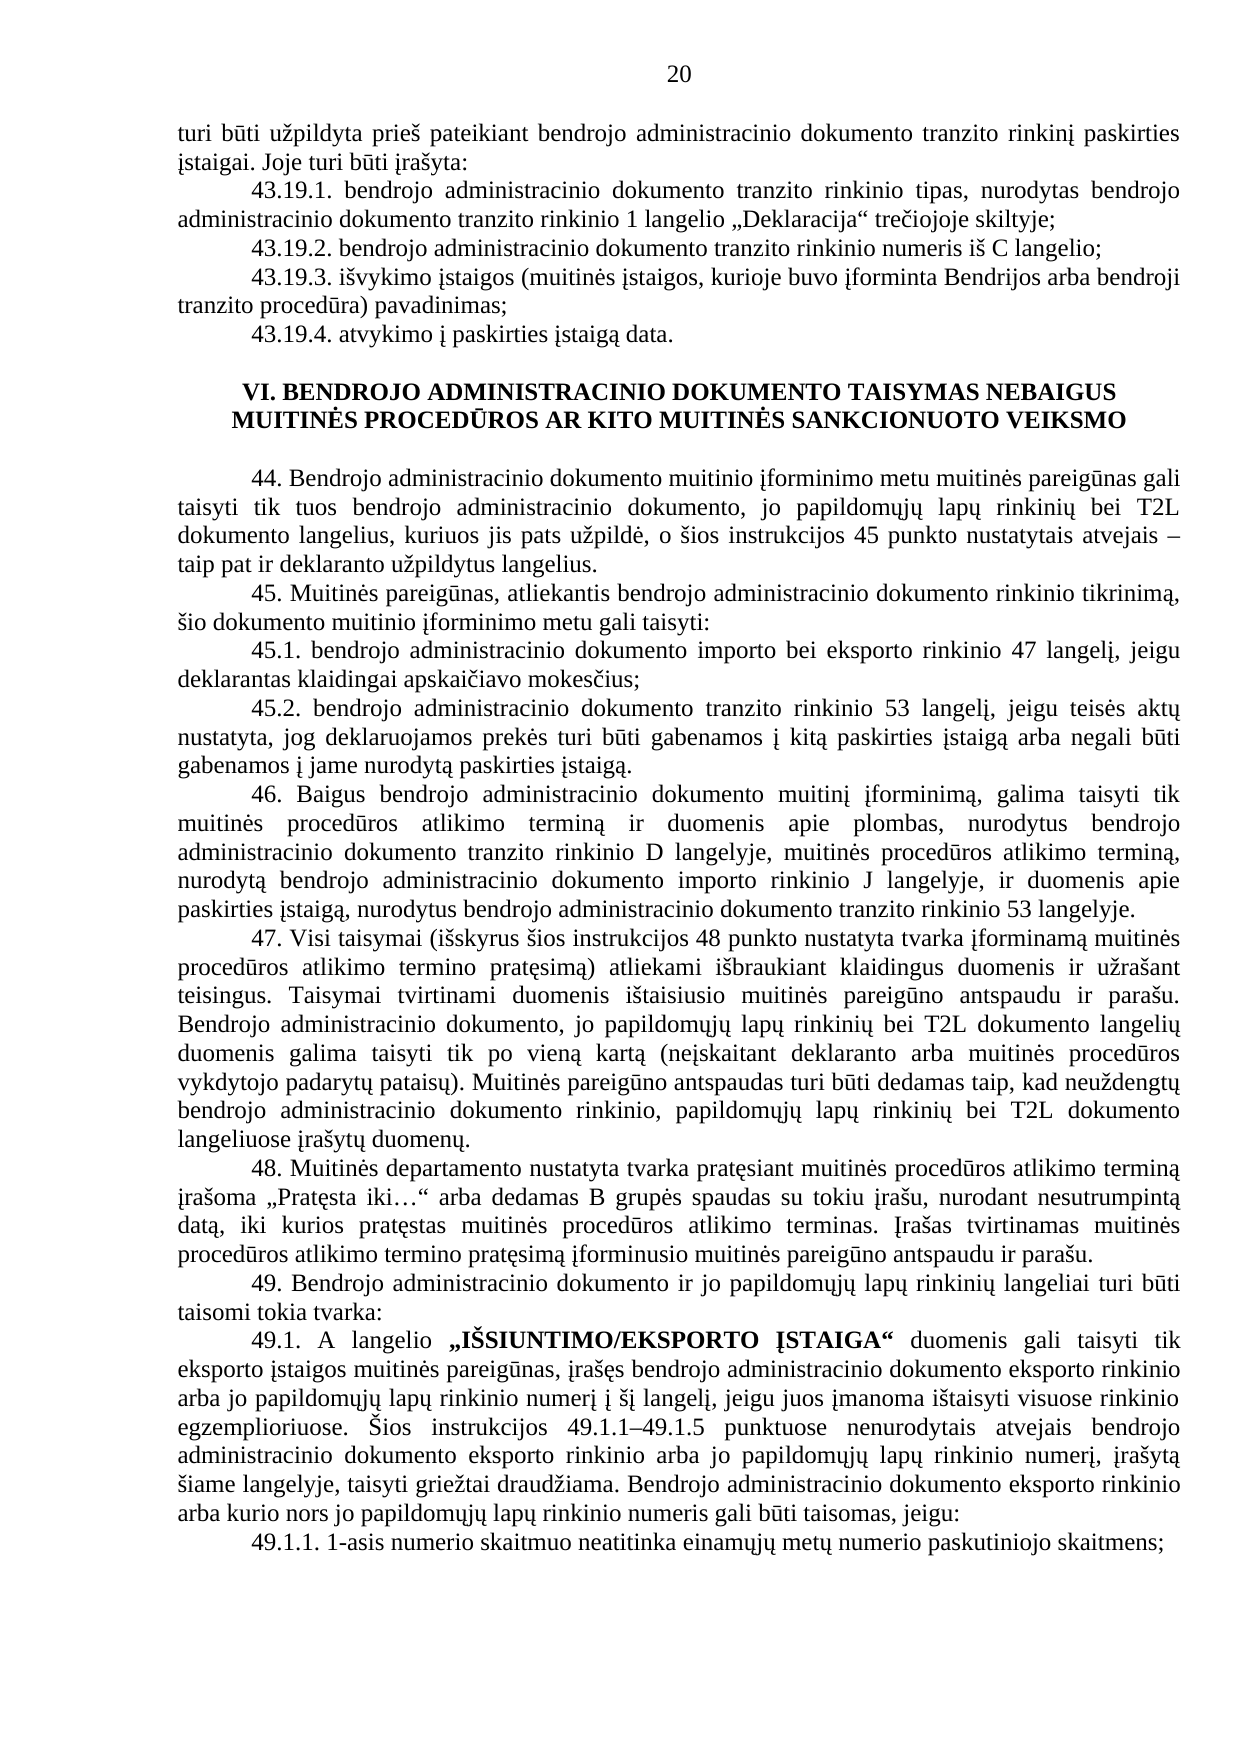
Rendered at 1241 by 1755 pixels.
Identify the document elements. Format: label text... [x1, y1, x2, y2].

text 43.19.3. išvykimo įstaigos (muitinės įstaigos, kurioje buvo įforminta Bendrijos arba bendroji tranzito procedūra) pavadinimas; [177, 262, 1181, 319]
text 47. Visi taisymai (išskyrus šios instrukcijos 48 punkto nustatyta tvarka įforminamą muitinės procedūros atlikimo termino pratęsimą) atliekami išbraukiant klaidingus duomenis ir užrašant teisingus. Taisymai tvirtinami duomenis ištaisiusio muitinės pareigūno antspaudu ir parašu. Bendrojo administracinio dokumento, jo papildomųjų lapų rinkinių bei T2L dokumento langelių duomenis galima taisyti tik po vieną kartą (neįskaitant deklaranto arba muitinės procedūros vykdytojo padarytų pataisų). Muitinės pareigūno antspaudas turi būti dedamas taip, kad neuždengtų bendrojo administracinio dokumento rinkinio, papildomųjų lapų rinkinių bei T2L dokumento langeliuose įrašytų duomenų. [177, 923, 1181, 1153]
text 45.2. bendrojo administracinio dokumento tranzito rinkinio 53 langelį, jeigu teisės aktų nustatyta, jog deklaruojamos prekės turi būti gabenamos į kitą paskirties įstaigą arba negali būti gabenamos į jame nurodytą paskirties įstaigą. [177, 693, 1181, 779]
text 48. Muitinės departamento nustatyta tvarka pratęsiant muitinės procedūros atlikimo terminą įrašoma „Pratęsta iki…“ arba dedamas B grupės spaudas su tokiu įrašu, nurodant nesutrumpintą datą, iki kurios pratęstas muitinės procedūros atlikimo terminas. Įrašas tvirtinamas muitinės procedūros atlikimo termino pratęsimą įforminusio muitinės pareigūno antspaudu ir parašu. [177, 1153, 1181, 1268]
text 46. Baigus bendrojo administracinio dokumento muitinį įforminimą, galima taisyti tik muitinės procedūros atlikimo terminą ir duomenis apie plombas, nurodytus bendrojo administracinio dokumento tranzito rinkinio D langelyje, muitinės procedūros atlikimo terminą, nurodytą bendrojo administracinio dokumento importo rinkinio J langelyje, ir duomenis apie paskirties įstaigą, nurodytus bendrojo administracinio dokumento tranzito rinkinio 53 langelyje. [177, 779, 1181, 923]
text 43.19.1. bendrojo administracinio dokumento tranzito rinkinio tipas, nurodytas bendrojo administracinio dokumento tranzito rinkinio 1 langelio „Deklaracija“ trečiojoje skiltyje; [177, 176, 1181, 233]
text 49. Bendrojo administracinio dokumento ir jo papildomųjų lapų rinkinių langeliai turi būti taisomi tokia tvarka: [177, 1268, 1181, 1326]
text 45.1. bendrojo administracinio dokumento importo bei eksporto rinkinio 47 langelį, jeigu deklarantas klaidingai apskaičiavo mokesčius; [177, 636, 1181, 693]
text 43.19.4. atvykimo į paskirties įstaigą data. [177, 319, 1181, 348]
text 49.1. A langelio „IŠSIUNTIMO/EKSPORTO ĮSTAIGA“ duomenis gali taisyti tik eksporto įstaigos muitinės pareigūnas, įrašęs bendrojo administracinio dokumento eksporto rinkinio arba jo papildomųjų lapų rinkinio numerį į šį langelį, jeigu juos įmanoma ištaisyti visuose rinkinio egzemplioriuose. Šios instrukcijos 49.1.1–49.1.5 punktuose nenurodytais atvejais bendrojo administracinio dokumento eksporto rinkinio arba jo papildomųjų lapų rinkinio numerį, įrašytą šiame langelyje, taisyti griežtai draudžiama. Bendrojo administracinio dokumento eksporto rinkinio arba kurio nors jo papildomųjų lapų rinkinio numeris gali būti taisomas, jeigu: [177, 1326, 1181, 1527]
text turi būti užpildyta prieš pateikiant bendrojo administracinio dokumento tranzito rinkinį paskirties įstaigai. Joje turi būti įrašyta: [177, 118, 1181, 176]
text 43.19.2. bendrojo administracinio dokumento tranzito rinkinio numeris iš C langelio; [177, 233, 1181, 262]
text 49.1.1. 1-asis numerio skaitmuo neatitinka einamųjų metų numerio paskutiniojo skaitmens; [177, 1527, 1181, 1556]
text 44. Bendrojo administracinio dokumento muitinio įforminimo metu muitinės pareigūnas gali taisyti tik tuos bendrojo administracinio dokumento, jo papildomųjų lapų rinkinių bei T2L dokumento langelius, kuriuos jis pats užpildė, o šios instrukcijos 45 punkto nustatytais atvejais – taip pat ir deklaranto užpildytus langelius. [177, 463, 1181, 578]
text 45. Muitinės pareigūnas, atliekantis bendrojo administracinio dokumento rinkinio tikrinimą, šio dokumento muitinio įforminimo metu gali taisyti: [177, 578, 1181, 636]
text VI. BENDROJO ADMINISTRACINIO DOKUMENTO TAISYMAS NEBAIGUS MUITINĖS PROCEDŪROS AR KITO MUITINĖS SANKCIONUOTO VEIKSMO [177, 377, 1181, 434]
